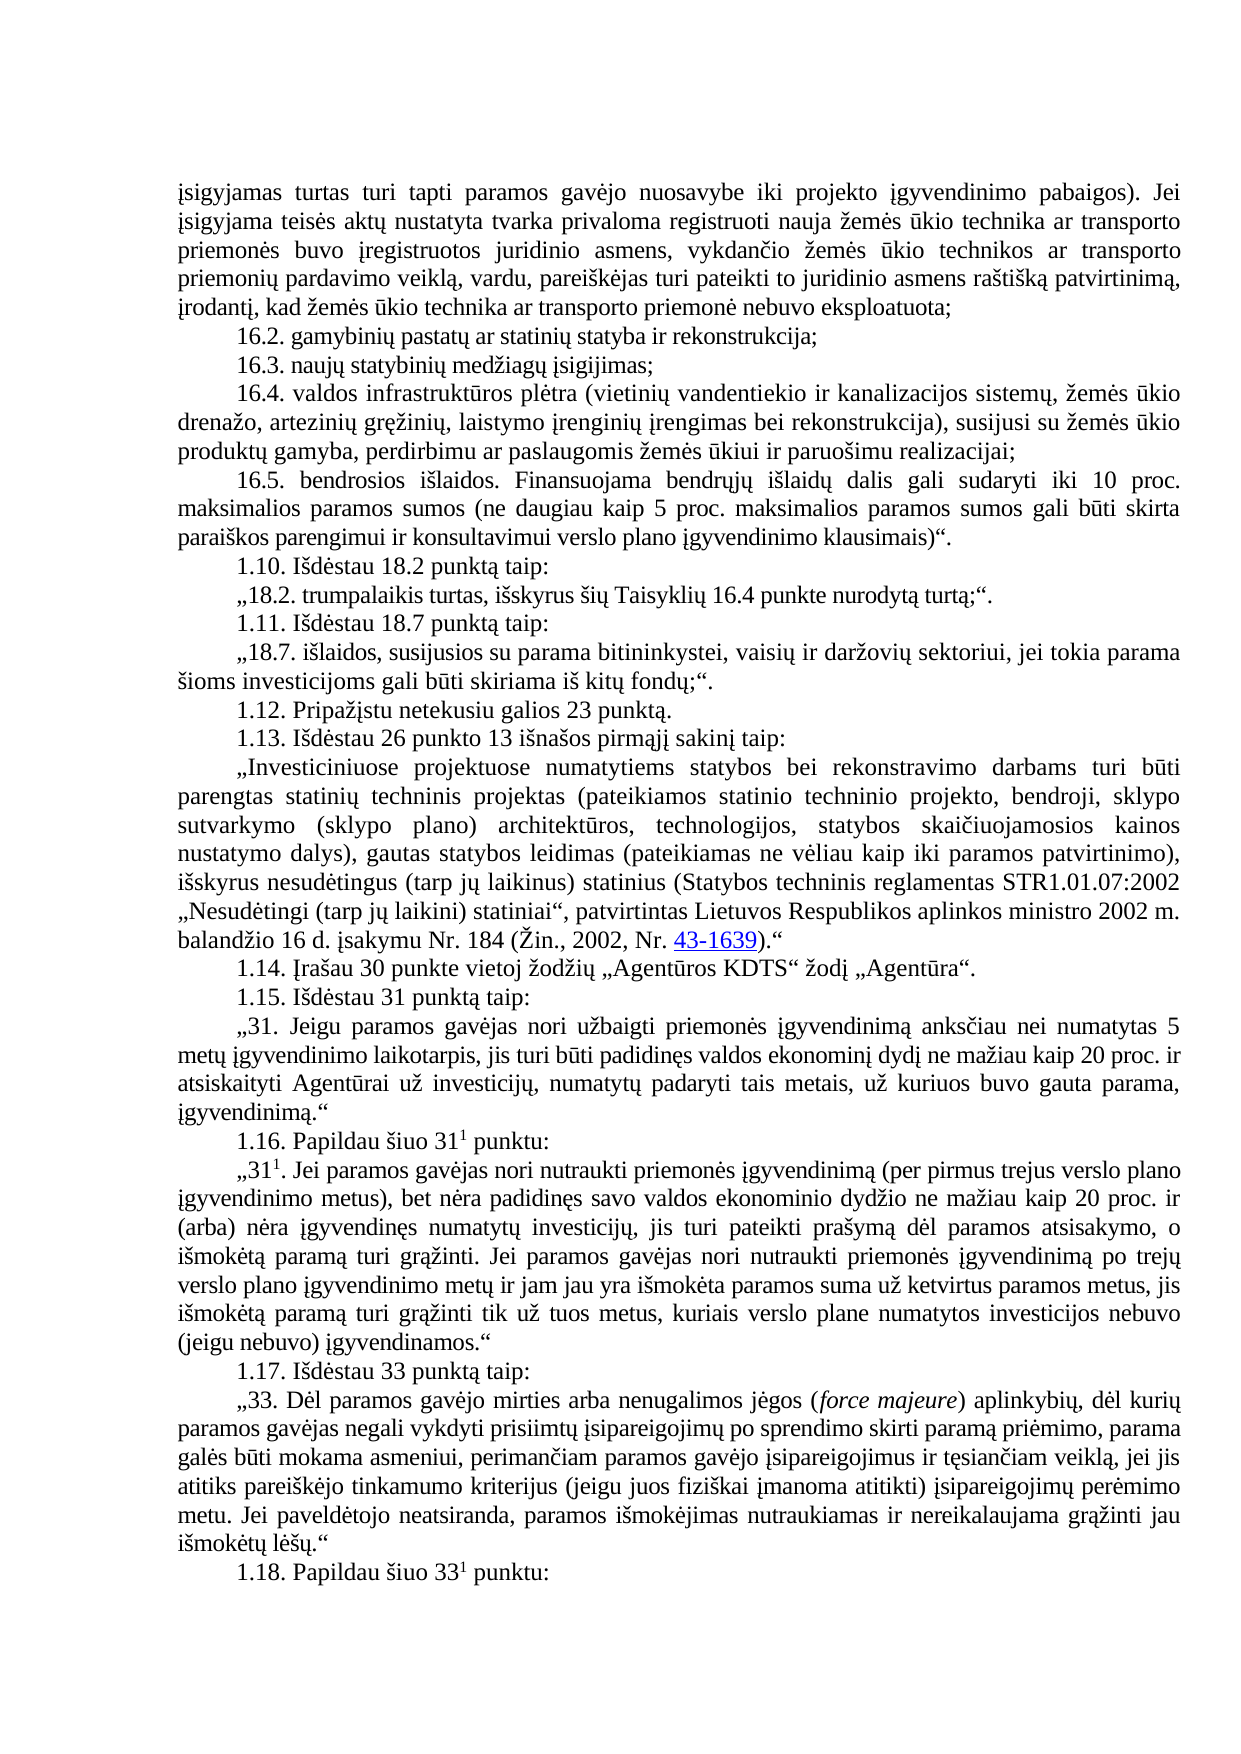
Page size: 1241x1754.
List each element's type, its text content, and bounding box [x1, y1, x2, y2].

text 1.11. Išdėstau 18.7 punktą taip: [177, 608, 1181, 637]
text „33. Dėl paramos gavėjo mirties arba nenugalimos jėgos (force majeure) aplinkybių, dėl kurių paramos gavėjas negali vykdyti prisiimtų įsipareigojimų po sprendimo skirti paramą priėmimo, parama galės būti mokama asmeniui, perimančiam paramos gavėjo įsipareigojimus ir tęsiančiam veiklą, jei jis atitiks pareiškėjo tinkamumo kriterijus (jeigu juos fiziškai įmanoma atitikti) įsipareigojimų perėmimo metu. Jei paveldėtojo neatsiranda, paramos išmokėjimas nutraukiamas ir nereikalaujama grąžinti jau išmokėtų lėšų.“ [177, 1385, 1181, 1557]
text 1.12. Pripažįstu netekusiu galios 23 punktą. [177, 695, 1181, 723]
text 16.3. naujų statybinių medžiagų įsigijimas; [177, 350, 1181, 378]
text 1.17. Išdėstau 33 punktą taip: [177, 1356, 1181, 1385]
text „18.7. išlaidos, susijusios su parama bitininkystei, vaisių ir daržovių sektoriui, jei tokia parama šioms investicijoms gali būti skiriama iš kitų fondų;“. [177, 637, 1181, 695]
text 16.2. gamybinių pastatų ar statinių statyba ir rekonstrukcija; [177, 321, 1181, 350]
text 16.4. valdos infrastruktūros plėtra (vietinių vandentiekio ir kanalizacijos sistemų, žemės ūkio drenažo, artezinių gręžinių, laistymo įrenginių įrengimas bei rekonstrukcija), susijusi su žemės ūkio produktų gamyba, perdirbimu ar paslaugomis žemės ūkiui ir paruošimu realizacijai; [177, 378, 1181, 465]
text „18.2. trumpalaikis turtas, išskyrus šių Taisyklių 16.4 punkte nurodytą turtą;“. [177, 580, 1181, 608]
text 1.13. Išdėstau 26 punkto 13 išnašos pirmąjį sakinį taip: [177, 723, 1181, 752]
text „31. Jeigu paramos gavėjas nori užbaigti priemonės įgyvendinimą anksčiau nei numatytas 5 metų įgyvendinimo laikotarpis, jis turi būti padidinęs valdos ekonominį dydį ne mažiau kaip 20 proc. ir atsiskaityti Agentūrai už investicijų, numatytų padaryti tais metais, už kuriuos buvo gauta parama, įgyvendinimą.“ [177, 1011, 1181, 1126]
text „Investiciniuose projektuose numatytiems statybos bei rekonstravimo darbams turi būti parengtas statinių techninis projektas (pateikiamos statinio techninio projekto, bendroji, sklypo sutvarkymo (sklypo plano) architektūros, technologijos, statybos skaičiuojamosios kainos nustatymo dalys), gautas statybos leidimas (pateikiamas ne vėliau kaip iki paramos patvirtinimo), išskyrus nesudėtingus (tarp jų laikinus) statinius (Statybos techninis reglamentas STR1.01.07:2002 „Nesudėtingi (tarp jų laikini) statiniai“, patvirtintas Lietuvos Respublikos aplinkos ministro 2002 m. balandžio 16 d. įsakymu Nr. 184 (Žin., 2002, Nr. 43-1639).“ [177, 752, 1181, 953]
text 16.5. bendrosios išlaidos. Finansuojama bendrųjų išlaidų dalis gali sudaryti iki 10 proc. maksimalios paramos sumos (ne daugiau kaip 5 proc. maksimalios paramos sumos gali būti skirta paraiškos parengimui ir konsultavimui verslo plano įgyvendinimo klausimais)“. [177, 465, 1181, 551]
text 1.15. Išdėstau 31 punktą taip: [177, 982, 1181, 1011]
text 1.10. Išdėstau 18.2 punktą taip: [177, 551, 1181, 580]
text 1.18. Papildau šiuo 331 punktu: [177, 1557, 1181, 1586]
text 1.14. Įrašau 30 punkte vietoj žodžių „Agentūros KDTS“ žodį „Agentūra“. [177, 953, 1181, 982]
text „311. Jei paramos gavėjas nori nutraukti priemonės įgyvendinimą (per pirmus trejus verslo plano įgyvendinimo metus), bet nėra padidinęs savo valdos ekonominio dydžio ne mažiau kaip 20 proc. ir (arba) nėra įgyvendinęs numatytų investicijų, jis turi pateikti prašymą dėl paramos atsisakymo, o išmokėtą paramą turi grąžinti. Jei paramos gavėjas nori nutraukti priemonės įgyvendinimą po trejų verslo plano įgyvendinimo metų ir jam jau yra išmokėta paramos suma už ketvirtus paramos metus, jis išmokėtą paramą turi grąžinti tik už tuos metus, kuriais verslo plane numatytos investicijos nebuvo (jeigu nebuvo) įgyvendinamos.“ [177, 1155, 1181, 1356]
text įsigyjamas turtas turi tapti paramos gavėjo nuosavybe iki projekto įgyvendinimo pabaigos). Jei įsigyjama teisės aktų nustatyta tvarka privaloma registruoti nauja žemės ūkio technika ar transporto priemonės buvo įregistruotos juridinio asmens, vykdančio žemės ūkio technikos ar transporto priemonių pardavimo veiklą, vardu, pareiškėjas turi pateikti to juridinio asmens raštišką patvirtinimą, įrodantį, kad žemės ūkio technika ar transporto priemonė nebuvo eksploatuota; [177, 177, 1181, 321]
text 1.16. Papildau šiuo 311 punktu: [177, 1126, 1181, 1155]
